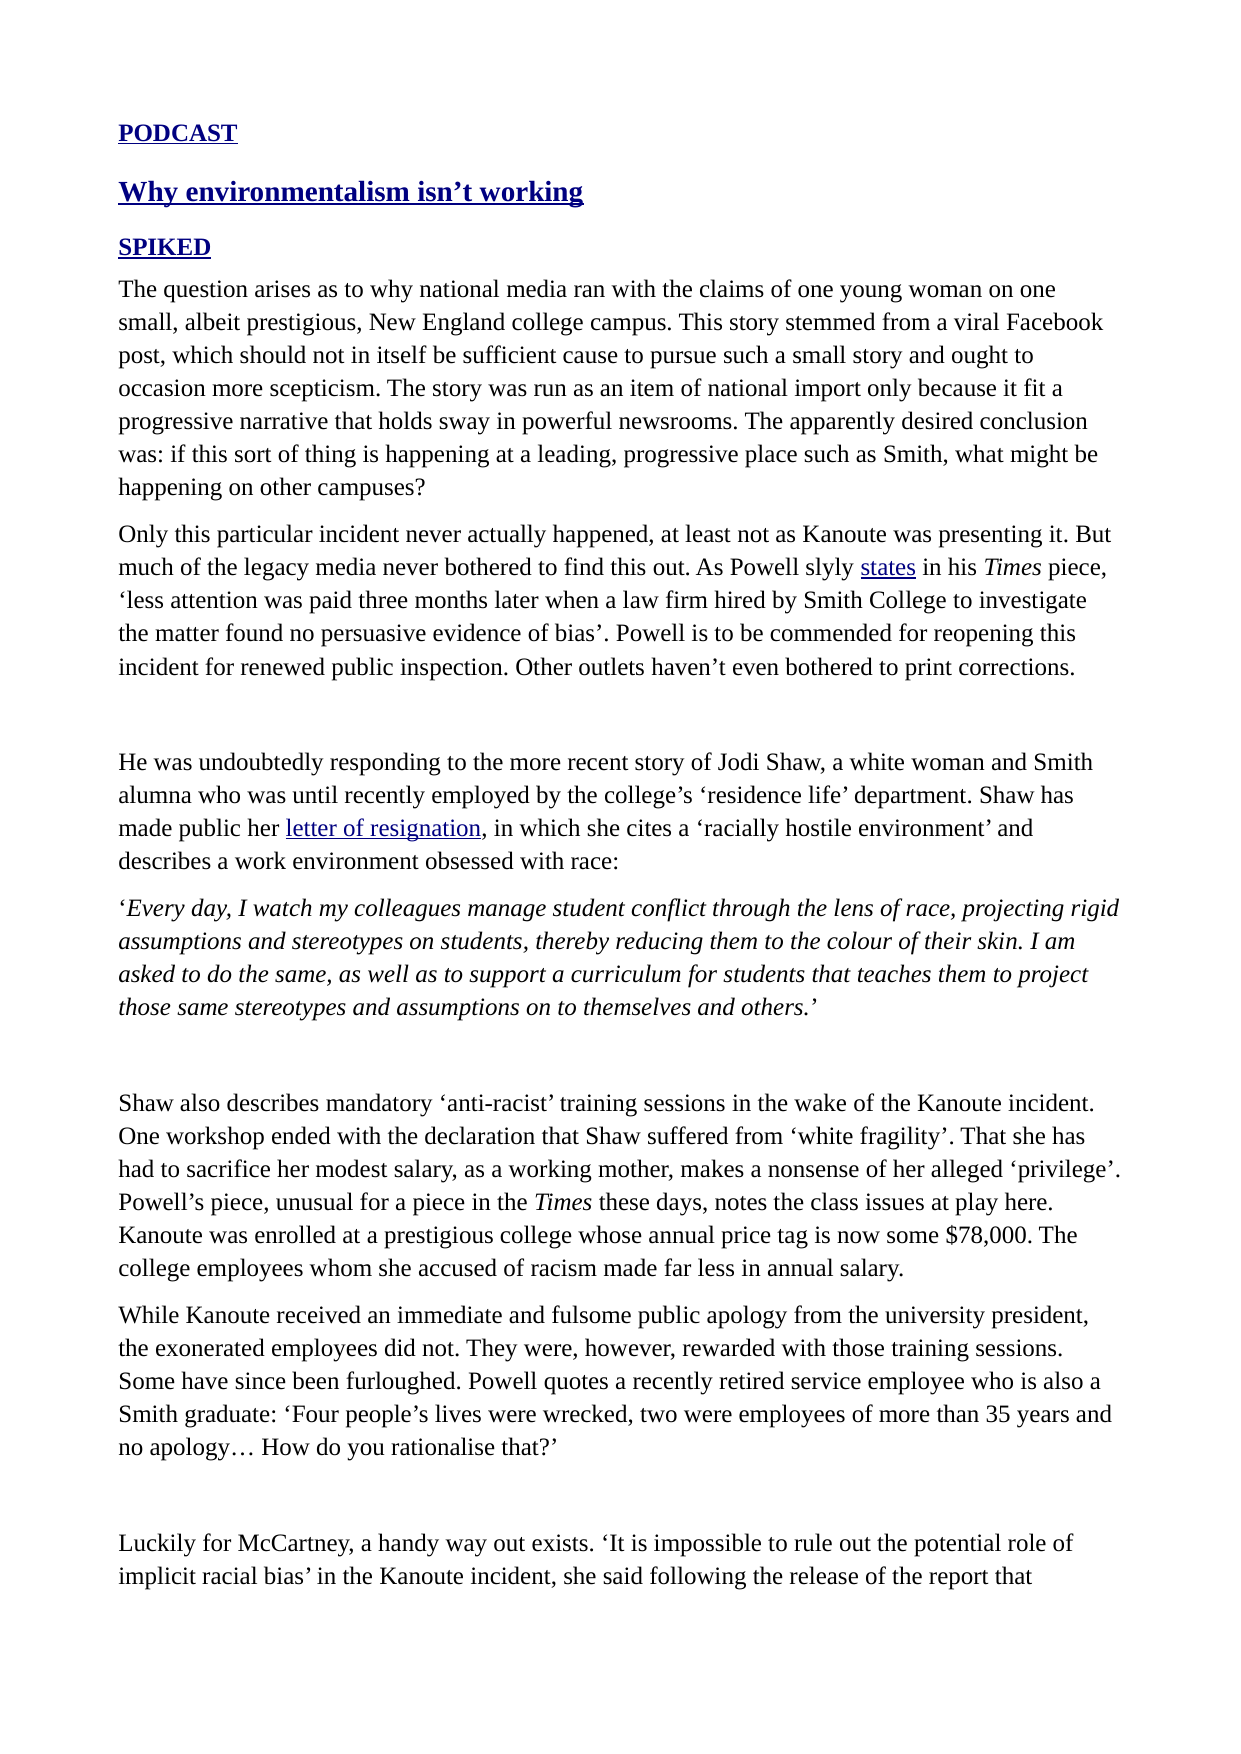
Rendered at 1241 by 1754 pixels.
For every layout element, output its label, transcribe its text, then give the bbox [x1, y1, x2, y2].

text He was undoubtedly responding to the more recent story of Jodi Shaw, a white woman and Smith alumna who was until recently employed by the college’s ‘residence life’ department. Shaw has made public her letter of resignation, in which she cites a ‘racially hostile environment’ and describes a work environment obsessed with race: [118, 747, 1122, 874]
subtitle SPIKED [118, 232, 1122, 261]
text ‘Every day, I watch my colleagues manage student conflict through the lens of race, projecting rigid assumptions and stereotypes on students, thereby reducing them to the colour of their skin. I am asked to do the same, as well as to support a curriculum for students that teaches them to project those same stereotypes and assumptions on to themselves and others.’ [118, 893, 1122, 1021]
text The question arises as to why national media ran with the claims of one young woman on one small, albeit prestigious, New England college campus. This story stemmed from a viral Facebook post, which should not in itself be sufficient cause to pursue such a small story and ought to occasion more scepticism. The story was run as an item of national import only because it fit a progressive narrative that holds sway in powerful newsrooms. The apparently desired conclusion was: if this sort of thing is happening at a leading, progressive place such as Smith, what might be happening on other campuses? [118, 274, 1122, 501]
text Shaw also describes mandatory ‘anti-racist’ training sessions in the wake of the Kanoute incident. One workshop ended with the declaration that Shaw suffered from ‘white fragility’. That she has had to sacrifice her modest salary, as a working mother, makes a nonsense of her alleged ‘privilege’. Powell’s piece, unusual for a piece in the Times these days, notes the class issues at play here. Kanoute was enrolled at a prestigious college whose annual price tag is now some $78,000. The college employees whom she accused of racism made far less in annual salary. [118, 1088, 1122, 1282]
text While Kanoute received an immediate and fulsome public apology from the university president, the exonerated employees did not. They were, however, rewarded with those training sessions. Some have since been furloughed. Powell quotes a recently retired service employee who is also a Smith graduate: ‘Four people’s lives were wrecked, two were employees of more than 35 years and no apology… How do you rationalise that?’ [118, 1300, 1122, 1461]
text Luckily for McCartney, a handy way out exists. ‘It is impossible to rule out the potential role of implicit racial bias’ in the Kanoute incident, she said following the release of the report that [118, 1528, 1122, 1589]
text Only this particular incident never actually happened, at least not as Kanoute was presenting it. But much of the legacy media never bothered to find this out. As Powell slyly states in his Times piece, ‘less attention was paid three months later when a law firm hired by Smith College to investigate the matter found no persuasive evidence of bias’. Powell is to be commended for reopening this incident for renewed public inspection. Other outlets haven’t even bothered to print corrections. [118, 519, 1122, 680]
subtitle PODCAST [118, 118, 1122, 147]
subtitle Why environmentalism isn’t working [118, 174, 1122, 207]
